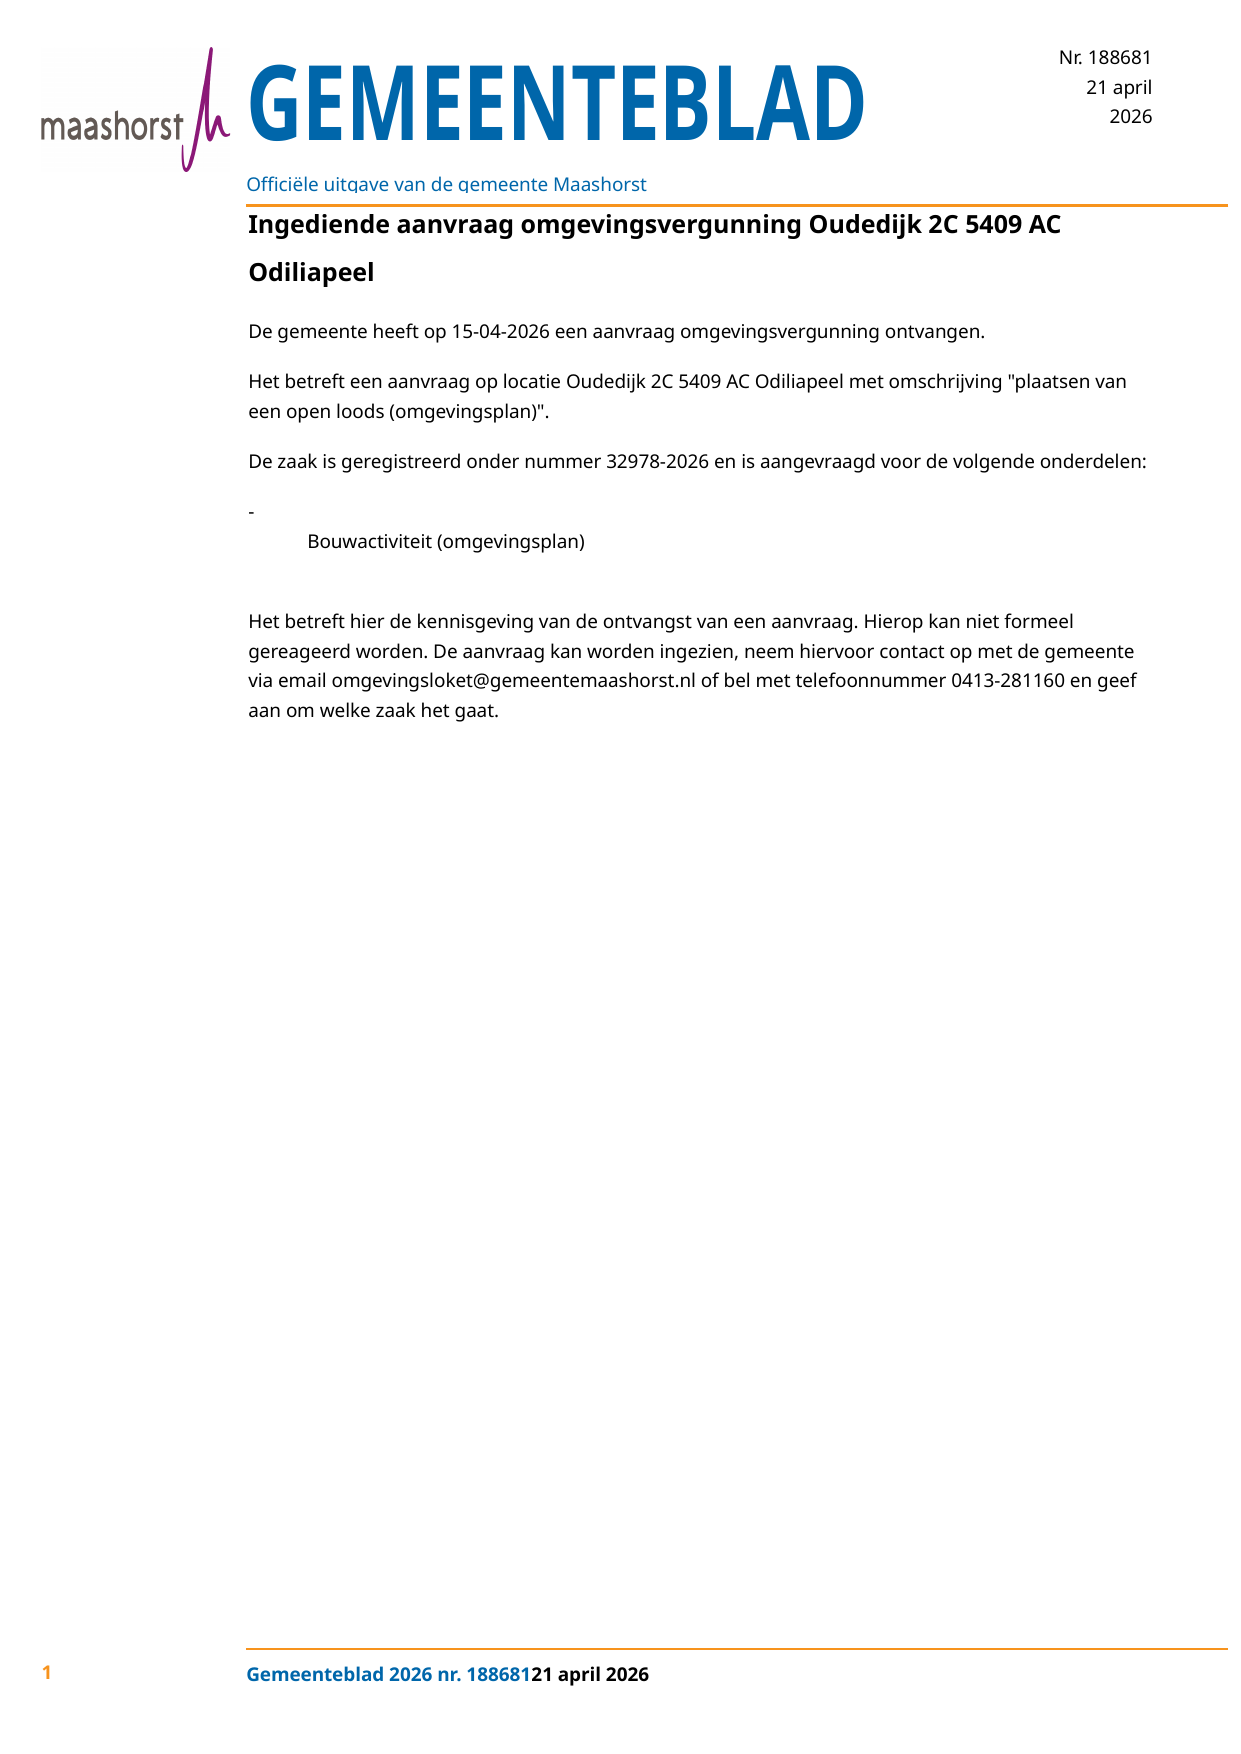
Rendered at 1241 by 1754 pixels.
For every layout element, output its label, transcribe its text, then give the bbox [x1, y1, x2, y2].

text Het betreft een aanvraag op locatie Oudedijk 2C 5409 AC Odiliapeel met omschrijving "plaatsen van een open loods (omgevingsplan)". [248, 368, 1152, 424]
text Het betreft hier de kennisgeving van de ontvangst van een aanvraag. Hierop kan niet formeel gereageerd worden. De aanvraag kan worden ingezien, neem hiervoor contact op met de gemeente via email omgevingsloket@gemeentemaashorst.nl of bel met telefoonnummer 0413-281160 en geef aan om welke zaak het gaat. [248, 608, 1152, 723]
text De zaak is geregistreerd onder nummer 32978-2026 en is aangevraagd voor de volgende onderdelen: [248, 448, 1152, 474]
list Bouwactiviteit (omgevingsplan) [248, 528, 1152, 554]
picture [41, 47, 231, 172]
text De gemeente heeft op 15-04-2026 een aanvraag omgevingsvergunning ontvangen. [248, 318, 1152, 344]
text Ingediende aanvraag omgevingsvergunning Oudedijk 2C 5409 AC Odiliapeel [248, 207, 1152, 288]
